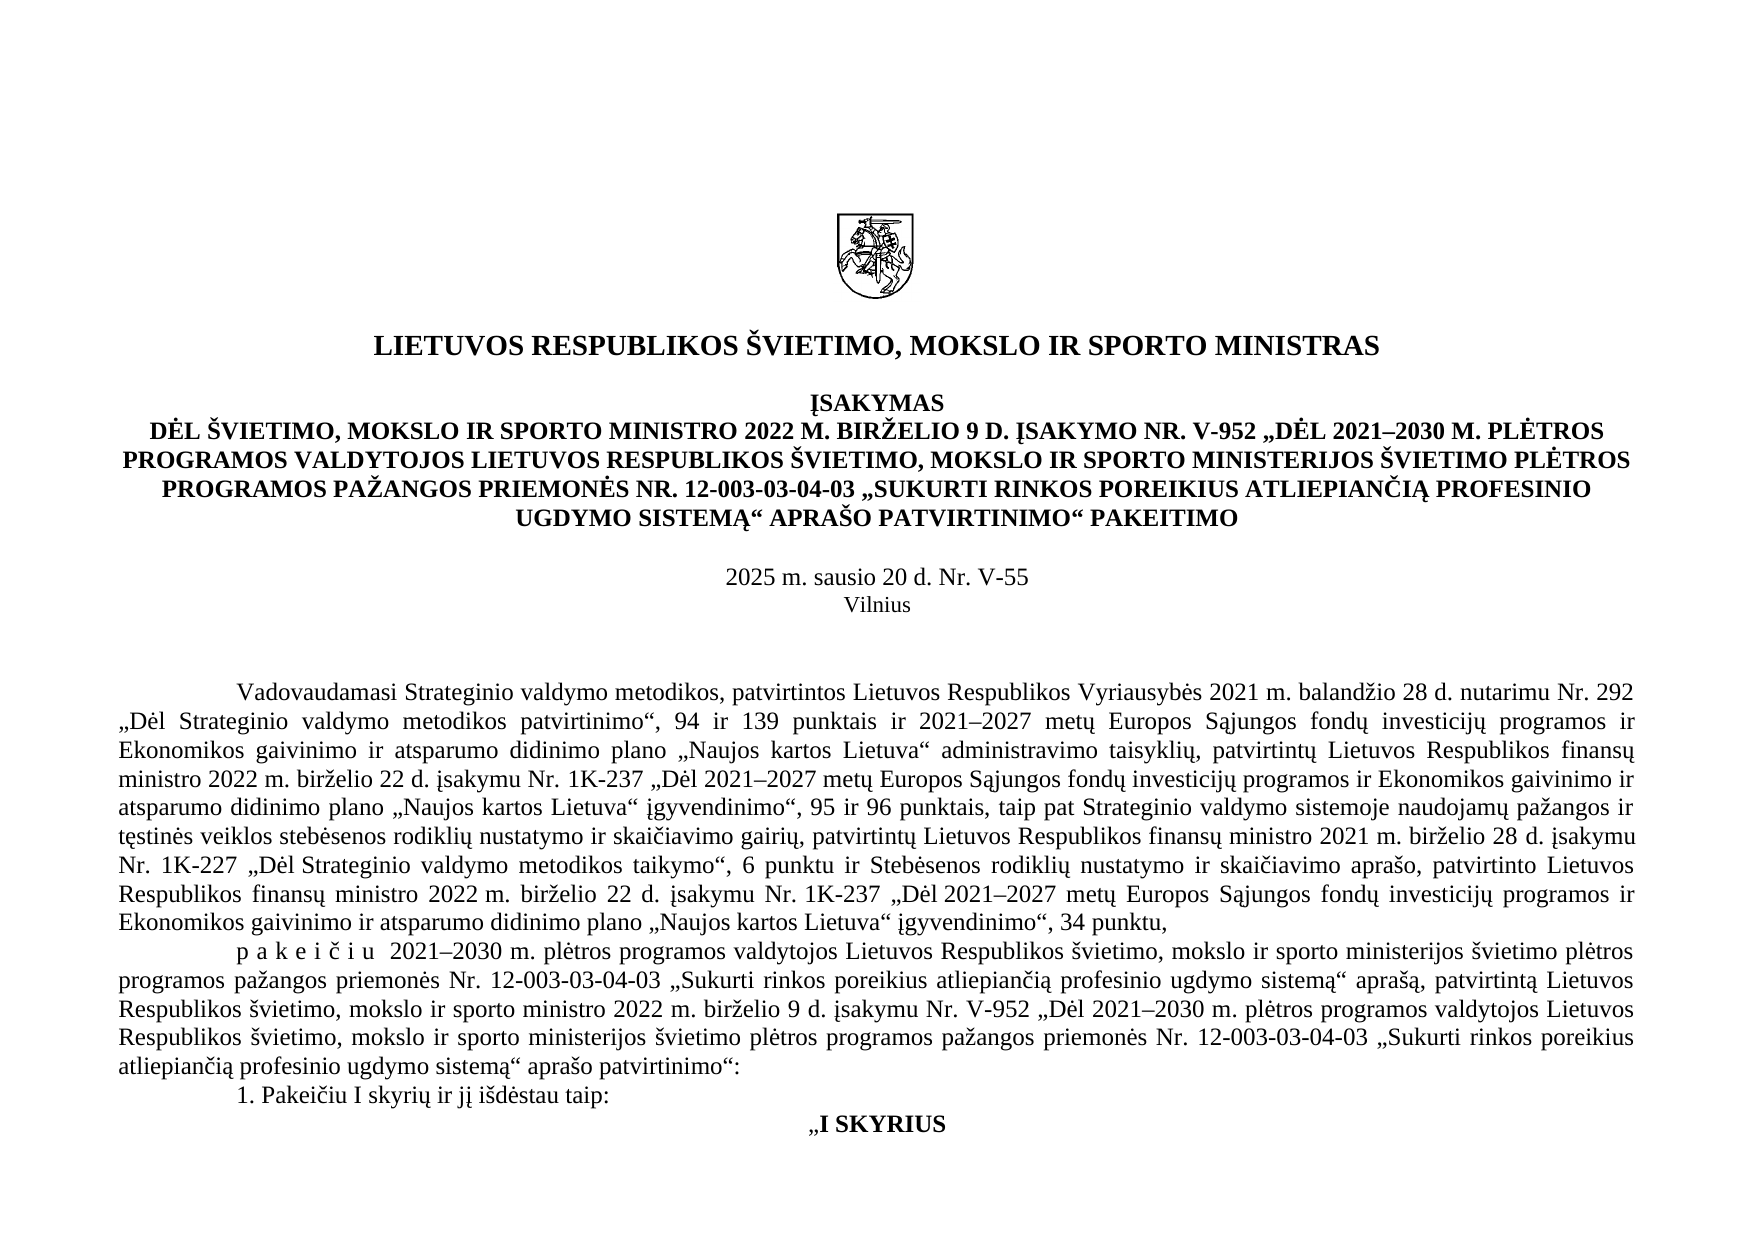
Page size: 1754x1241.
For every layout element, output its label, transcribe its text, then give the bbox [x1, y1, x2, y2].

text ĮSAKYMAS [118, 388, 1636, 416]
text LIETUVOS RESPUBLIKOS ŠVIETIMO, MOKSLO IR SPORTO MINISTRAS [118, 328, 1636, 361]
text 1. Pakeičiu I skyrių ir jį išdėstau taip: [236, 1080, 1636, 1109]
text p a k e i č i u 2021–2030 m. plėtros programos valdytojos Lietuvos Respublikos švietimo, mokslo ir sporto ministerijos švietimo plėtros programos pažangos priemonės Nr. 12-003-03-04-03 „Sukurti rinkos poreikius atliepiančią profesinio ugdymo sistemą“ aprašą, patvirtintą Lietuvos Respublikos švietimo, mokslo ir sporto ministro 2022 m. birželio 9 d. įsakymu Nr. V-952 „Dėl 2021–2030 m. plėtros programos valdytojos Lietuvos Respublikos švietimo, mokslo ir sporto ministerijos švietimo plėtros programos pažangos priemonės Nr. 12-003-03-04-03 „Sukurti rinkos poreikius atliepiančią profesinio ugdymo sistemą“ aprašo patvirtinimo“: [118, 936, 1636, 1080]
text 2025 m. sausio 20 d. Nr. V-55 [118, 562, 1636, 591]
text Vilnius [118, 591, 1636, 618]
text „I SKYRIUS [118, 1109, 1636, 1137]
text DĖL ŠVIETIMO, MOKSLO IR SPORTO MINISTRO 2022 M. BIRŽELIO 9 D. ĮSAKYMO NR. V-952 „DĖL 2021–2030 M. PLĖTROS PROGRAMOS VALDYTOJOS LIETUVOS RESPUBLIKOS ŠVIETIMO, MOKSLO IR SPORTO MINISTERIJOS ŠVIETIMO PLĖTROS PROGRAMOS PAŽANGOS PRIEMONĖS NR. 12-003-03-04-03 „SUKURTI RINKOS POREIKIUS ATLIEPIANČIĄ PROFESINIO UGDYMO SISTEMĄ“ APRAŠO PATVIRTINIMO“ PAKEITIMO [118, 416, 1636, 531]
text Vadovaudamasi Strateginio valdymo metodikos, patvirtintos Lietuvos Respublikos Vyriausybės 2021 m. balandžio 28 d. nutarimu Nr. 292 „Dėl Strateginio valdymo metodikos patvirtinimo“, 94 ir 139 punktais ir 2021–2027 metų Europos Sąjungos fondų investicijų programos ir Ekonomikos gaivinimo ir atsparumo didinimo plano „Naujos kartos Lietuva“ administravimo taisyklių, patvirtintų Lietuvos Respublikos finansų ministro 2022 m. birželio 22 d. įsakymu Nr. 1K-237 „Dėl 2021–2027 metų Europos Sąjungos fondų investicijų programos ir Ekonomikos gaivinimo ir atsparumo didinimo plano „Naujos kartos Lietuva“ įgyvendinimo“, 95 ir 96 punktais, taip pat Strateginio valdymo sistemoje naudojamų pažangos ir tęstinės veiklos stebėsenos rodiklių nustatymo ir skaičiavimo gairių, patvirtintų Lietuvos Respublikos finansų ministro 2021 m. birželio 28 d. įsakymu Nr. 1K-227 „Dėl Strateginio valdymo metodikos taikymo“, 6 punktu ir Stebėsenos rodiklių nustatymo ir skaičiavimo aprašo, patvirtinto Lietuvos Respublikos finansų ministro 2022 m. birželio 22 d. įsakymu Nr. 1K-237 „Dėl 2021–2027 metų Europos Sąjungos fondų investicijų programos ir Ekonomikos gaivinimo ir atsparumo didinimo plano „Naujos kartos Lietuva“ įgyvendinimo“, 34 punktu, [118, 677, 1636, 936]
